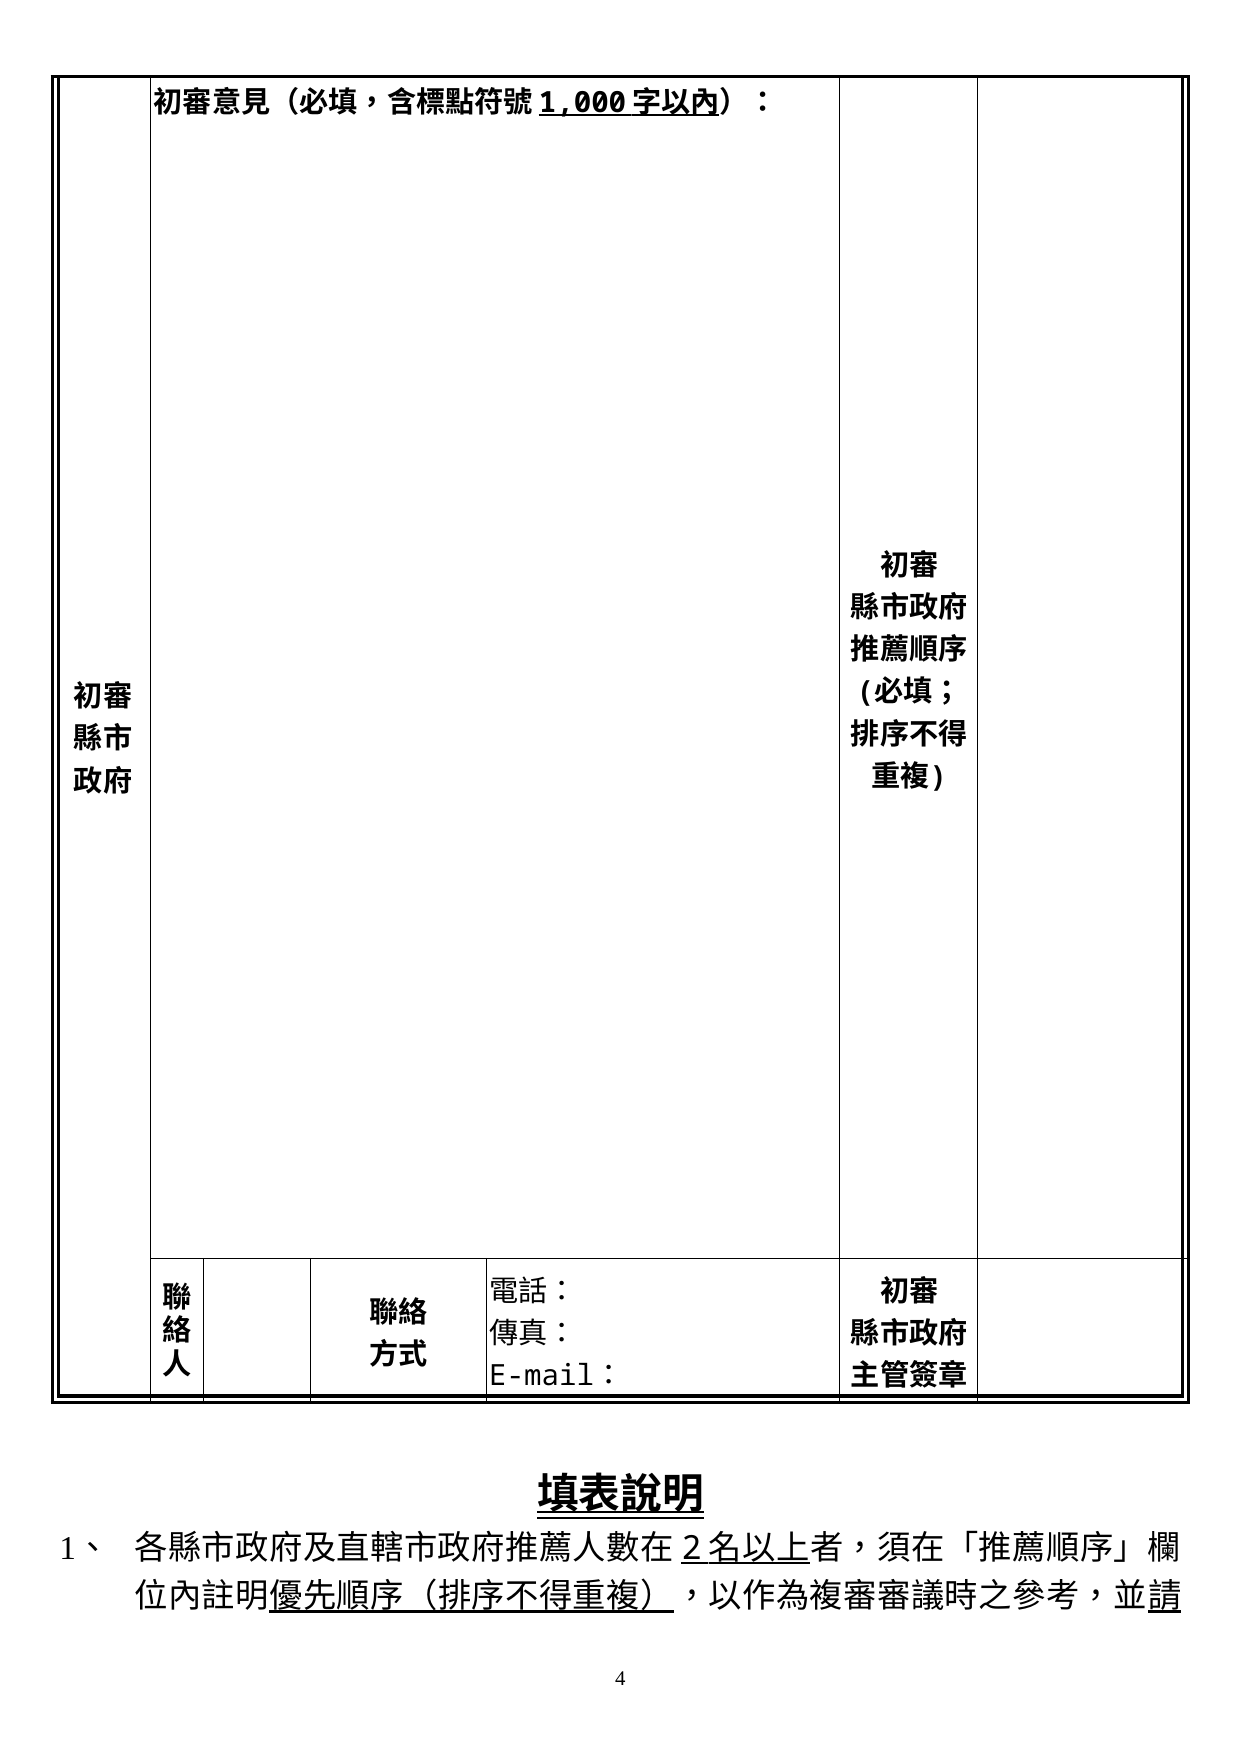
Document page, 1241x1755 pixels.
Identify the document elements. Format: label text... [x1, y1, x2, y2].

table_cell 聯絡人 [151, 1259, 203, 1394]
list 各縣市政府及直轄市政府推薦人數在2名以上者，須在「推薦順序」欄位內註明優先順序（排序不得重複），以作為複審審議時之參考，並請 [59, 1521, 1181, 1617]
table_cell [204, 1259, 310, 1394]
table_cell [978, 1259, 1181, 1394]
table_cell 初審 縣市政府推薦順序 (必填；排序不得重複) [840, 78, 977, 1258]
table_cell 初審 縣市政府 主管簽章 [840, 1259, 977, 1394]
table_cell [978, 78, 1181, 1258]
table_cell 初審意見（必填，含標點符號1,000字以內）： [151, 78, 839, 1258]
table_cell 初審 縣市 政府 [60, 78, 150, 1394]
table_cell 聯絡 方式 [311, 1259, 486, 1394]
table_cell 電話： 傳真： E-mail： [487, 1259, 839, 1394]
text 填表說明 [59, 1460, 1181, 1521]
